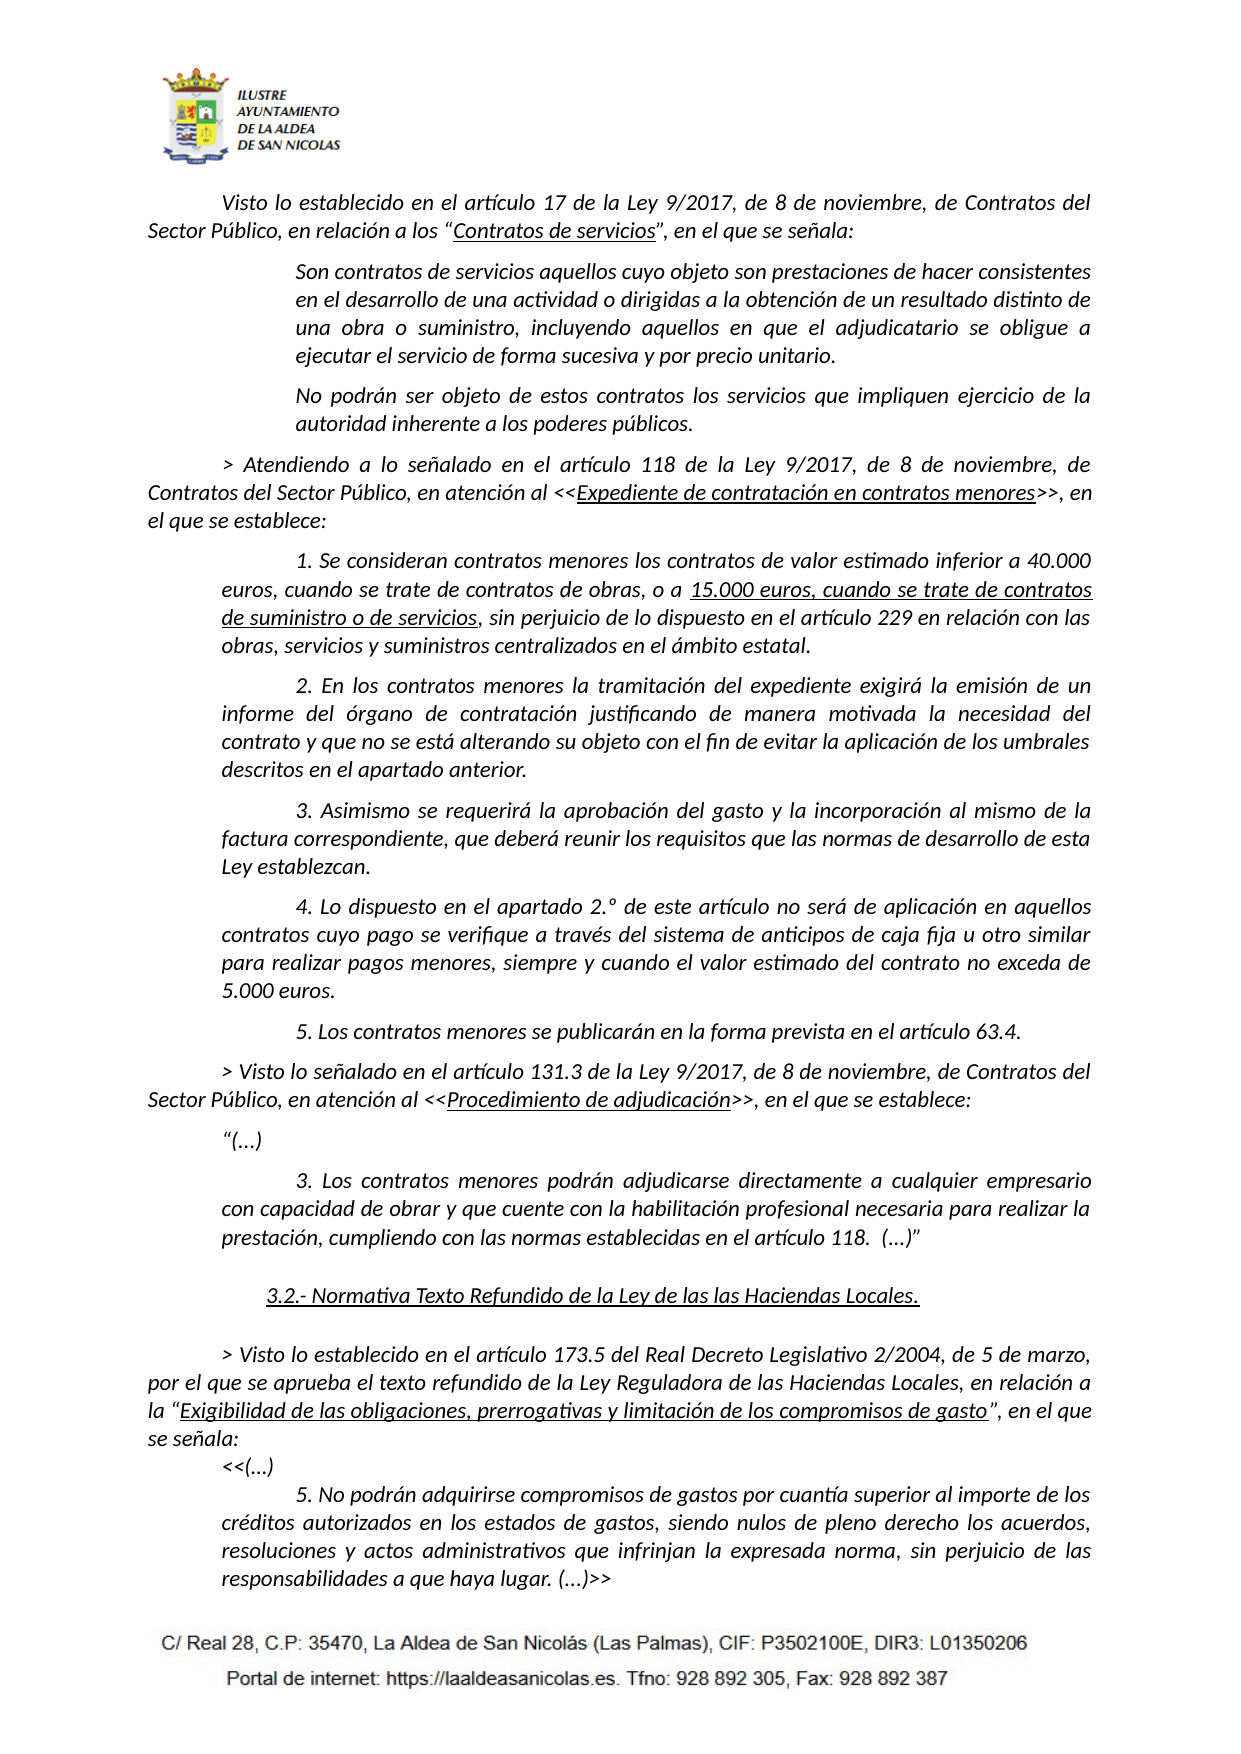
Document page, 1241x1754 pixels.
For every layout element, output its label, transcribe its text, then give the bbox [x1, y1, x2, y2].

text Son contratos de servicios aquellos cuyo objeto son prestaciones de hacer consistentes en el desarrollo de una actividad o dirigidas a la obtención de un resultado distinto de una obra o suministro, incluyendo aquellos en que el adjudicatario se obligue a ejecutar el servicio de forma sucesiva y por precio unitario. [295, 257, 1093, 369]
text <<(…) [148, 1452, 1093, 1480]
text No podrán ser objeto de estos contratos los servicios que impliquen ejercicio de la autoridad inherente a los poderes públicos. [295, 382, 1093, 438]
text Visto lo establecido en el artículo 17 de la Ley 9/2017, de 8 de noviembre, de Contratos del Sector Público, en relación a los “Contratos de servicios”, en el que se señala: [148, 188, 1093, 244]
text “(...) [148, 1126, 1093, 1154]
text > Visto lo establecido en el artículo 173.5 del Real Decreto Legislativo 2/2004, de 5 de marzo, por el que se aprueba el texto refundido de la Ley Reguladora de las Haciendas Locales, en relación a la “Exigibilidad de las obligaciones, prerrogativas y limitación de los compromisos de gasto”, en el que se señala: [148, 1340, 1093, 1452]
text > Visto lo señalado en el artículo 131.3 de la Ley 9/2017, de 8 de noviembre, de Contratos del Sector Público, en atención al <<Procedimiento de adjudicación>>, en el que se establece: [148, 1057, 1093, 1113]
text 3. Los contratos menores podrán adjudicarse directamente a cualquier empresario con capacidad de obrar y que cuente con la habilitación profesional necesaria para realizar la prestación, cumpliendo con las normas establecidas en el artículo 118. (...)” [221, 1167, 1093, 1251]
picture [149, 1627, 1034, 1694]
text 3. Asimismo se requerirá la aprobación del gasto y la incorporación al mismo de la factura correspondiente, que deberá reunir los requisitos que las normas de desarrollo de esta Ley establezcan. [221, 796, 1093, 880]
text 1. Se consideran contratos menores los contratos de valor estimado inferior a 40.000 euros, cuando se trate de contratos de obras, o a 15.000 euros, cuando se trate de contratos de suministro o de servicios, sin perjuicio de lo dispuesto en el artículo 229 en relación con las obras, servicios y suministros centralizados en el ámbito estatal. [221, 547, 1093, 659]
text 2. En los contratos menores la tramitación del expediente exigirá la emisión de un informe del órgano de contratación justificando de manera motivada la necesidad del contrato y que no se está alterando su objeto con el fin de evitar la aplicación de los umbrales descritos en el apartado anterior. [221, 671, 1093, 783]
text 3.2.- Normativa Texto Refundido de la Ley de las las Haciendas Locales. [148, 1281, 1093, 1309]
picture [149, 60, 356, 172]
text 4. Lo dispuesto en el apartado 2.º de este artículo no será de aplicación en aquellos contratos cuyo pago se verifique a través del sistema de anticipos de caja fija u otro similar para realizar pagos menores, siempre y cuando el valor estimado del contrato no exceda de 5.000 euros. [221, 892, 1093, 1004]
text 5. Los contratos menores se publicarán en la forma prevista en el artículo 63.4. [221, 1017, 1093, 1045]
text 5. No podrán adquirirse compromisos de gastos por cuantía superior al importe de los créditos autorizados en los estados de gastos, siendo nulos de pleno derecho los acuerdos, resoluciones y actos administrativos que infrinjan la expresada norma, sin perjuicio de las responsabilidades a que haya lugar. (...)>> [221, 1480, 1093, 1592]
text > Atendiendo a lo señalado en el artículo 118 de la Ley 9/2017, de 8 de noviembre, de Contratos del Sector Público, en atención al <<Expediente de contratación en contratos menores>>, en el que se establece: [148, 450, 1093, 534]
